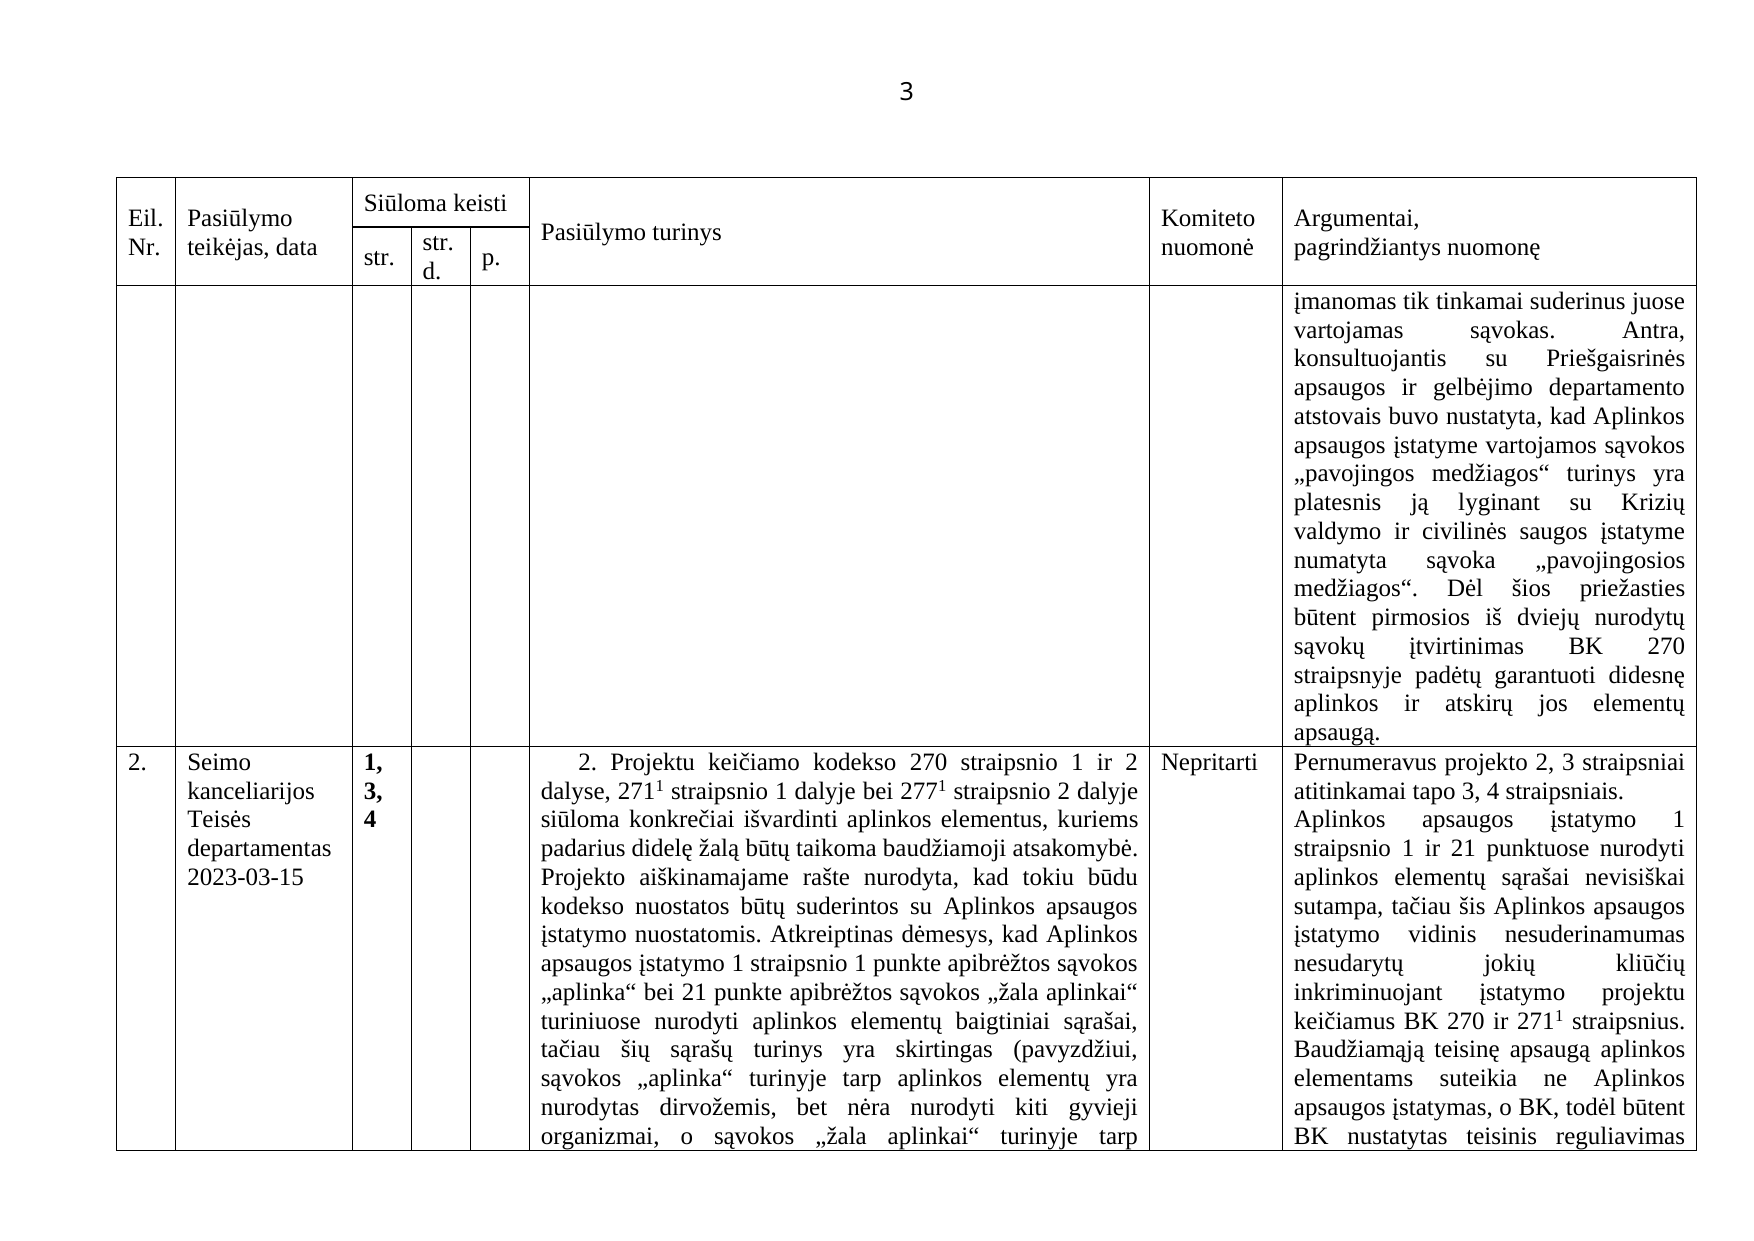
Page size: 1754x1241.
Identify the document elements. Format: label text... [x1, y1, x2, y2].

table_header Argumentai, pagrindžiantys nuomonę [1283, 178, 1696, 285]
table_cell 2. Projektu keičiamo kodekso 270 straipsnio 1 ir 2 dalyse, 2711 straipsnio 1 dalyje bei 2771 straipsnio 2 dalyje siūloma konkrečiai išvardinti aplinkos elementus, kuriems padarius didelę žalą būtų taikoma baudžiamoji atsakomybė. Projekto aiškinamajame rašte nurodyta, kad tokiu būdu kodekso nuostatos būtų suderintos su Aplinkos apsaugos įstatymo nuostatomis. Atkreiptinas dėmesys, kad Aplinkos apsaugos įstatymo 1 straipsnio 1 punkte apibrėžtos sąvokos „aplinka“ bei 21 punkte apibrėžtos sąvokos „žala aplinkai“ turiniuose nurodyti aplinkos elementų baigtiniai sąrašai, tačiau šių sąrašų turinys yra skirtingas (pavyzdžiui, sąvokos „aplinka“ turinyje tarp aplinkos elementų yra nurodytas dirvožemis, bet nėra nurodyti kiti gyvieji organizmai, o sąvokos „žala aplinkai“ turinyje tarp [530, 747, 1149, 1149]
table_cell Seimo kanceliarijos Teisės departamentas 2023-03-15 [176, 747, 352, 1149]
table_cell Nepritarti [1150, 747, 1282, 1149]
table_cell įmanomas tik tinkamai suderinus juose vartojamas sąvokas. Antra, konsultuojantis su Priešgaisrinės apsaugos ir gelbėjimo departamento atstovais buvo nustatyta, kad Aplinkos apsaugos įstatyme vartojamos sąvokos „pavojingos medžiagos“ turinys yra platesnis ją lyginant su Krizių valdymo ir civilinės saugos įstatyme numatyta sąvoka „pavojingosios medžiagos“. Dėl šios priežasties būtent pirmosios iš dviejų nurodytų sąvokų įtvirtinimas BK 270 straipsnyje padėtų garantuoti didesnę aplinkos ir atskirų jos elementų apsaugą. [1283, 286, 1696, 746]
table_cell p. [471, 228, 529, 285]
table_cell [471, 747, 529, 1149]
table_cell [412, 747, 470, 1149]
table_cell str. d. [412, 228, 470, 285]
table_header Pasiūlymo teikėjas, data [176, 178, 352, 285]
table_header Siūloma keisti [353, 178, 529, 226]
table_header Pasiūlymo turinys [530, 178, 1149, 285]
table_cell Pernumeravus projekto 2, 3 straipsniai atitinkamai tapo 3, 4 straipsniais. Aplinkos apsaugos įstatymo 1 straipsnio 1 ir 21 punktuose nurodyti aplinkos elementų sąrašai nevisiškai sutampa, tačiau šis Aplinkos apsaugos įstatymo vidinis nesuderinamumas nesudarytų jokių kliūčių inkriminuojant įstatymo projektu keičiamus BK 270 ir 2711 straipsnius. Baudžiamąją teisinę apsaugą aplinkos elementams suteikia ne Aplinkos apsaugos įstatymas, o BK, todėl būtent BK nustatytas teisinis reguliavimas [1283, 747, 1696, 1149]
table_cell [1150, 286, 1282, 746]
table_cell [471, 286, 529, 746]
table_cell [117, 286, 175, 746]
table_cell [530, 286, 1149, 746]
table_cell [176, 286, 352, 746]
table_cell [353, 286, 411, 746]
table_cell [412, 286, 470, 746]
table_header Eil. Nr. [117, 178, 175, 285]
table_cell 2. [117, 747, 175, 1149]
table_cell 1, 3, 4 [353, 747, 411, 1149]
table_cell str. [353, 228, 411, 285]
table_header Komiteto nuomonė [1150, 178, 1282, 285]
